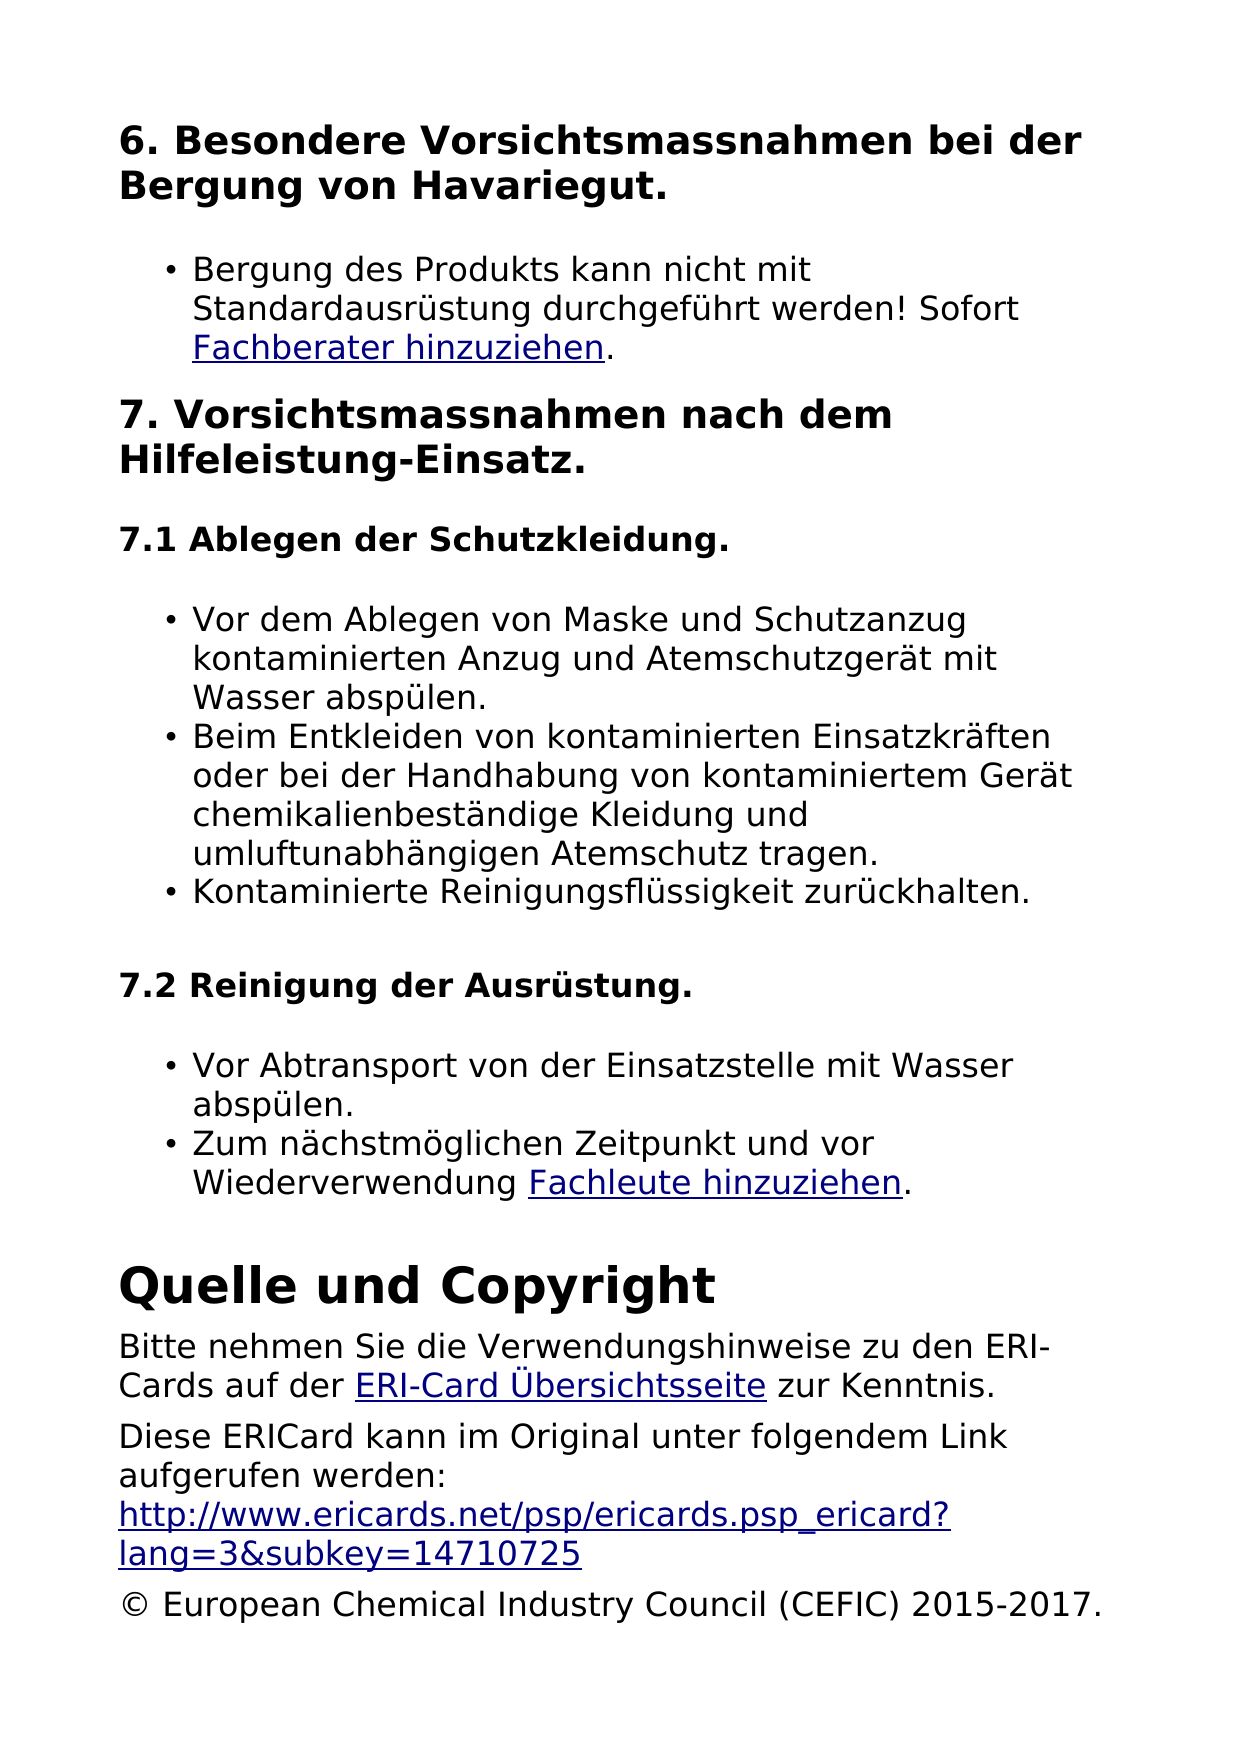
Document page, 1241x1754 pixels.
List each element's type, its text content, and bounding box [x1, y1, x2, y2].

list Vor Abtransport von der Einsatzstelle mit Wasser abspülen. [177, 1047, 1122, 1125]
list Beim Entkleiden von kontaminierten Einsatzkräften oder bei der Handhabung von kontaminiertem Gerät chemikalienbeständige Kleidung und umluftunabhängigen Atemschutz tragen. [177, 717, 1122, 873]
list Vor dem Ablegen von Maske und Schutzanzug kontaminierten Anzug und Atemschutzgerät mit Wasser abspülen. [177, 601, 1122, 717]
list Zum nächstmöglichen Zeitpunkt und vor Wiederverwendung Fachleute hinzuziehen. [177, 1125, 1122, 1202]
subtitle 7.2 Reinigung der Ausrüstung. [118, 966, 1122, 1005]
text © European Chemical Industry Council (CEFIC) 2015-2017. [118, 1586, 1122, 1624]
text Diese ERICard kann im Original unter folgendem Link aufgerufen werden: http://www.ericards.net/psp/ericards.psp_ericard?lang=3&subkey=14710725 [118, 1418, 1122, 1573]
subtitle 7.1 Ablegen der Schutzkleidung. [118, 520, 1122, 559]
text Bitte nehmen Sie die Verwendungshinweise zu den ERI-Cards auf der ERI-Card Übersichtsseite zur Kenntnis. [118, 1328, 1122, 1405]
list Bergung des Produkts kann nicht mit Standardausrüstung durchgeführt werden! Sofort Fachberater hinzuziehen. [177, 251, 1122, 367]
subtitle Quelle und Copyright [118, 1257, 1122, 1315]
subtitle 7. Vorsichtsmassnahmen nach dem Hilfeleistung-Einsatz. [118, 392, 1122, 482]
list Kontaminierte Reinigungsflüssigkeit zurückhalten. [177, 873, 1122, 912]
subtitle 6. Besondere Vorsichtsmassnahmen bei der Bergung von Havariegut. [118, 118, 1122, 208]
